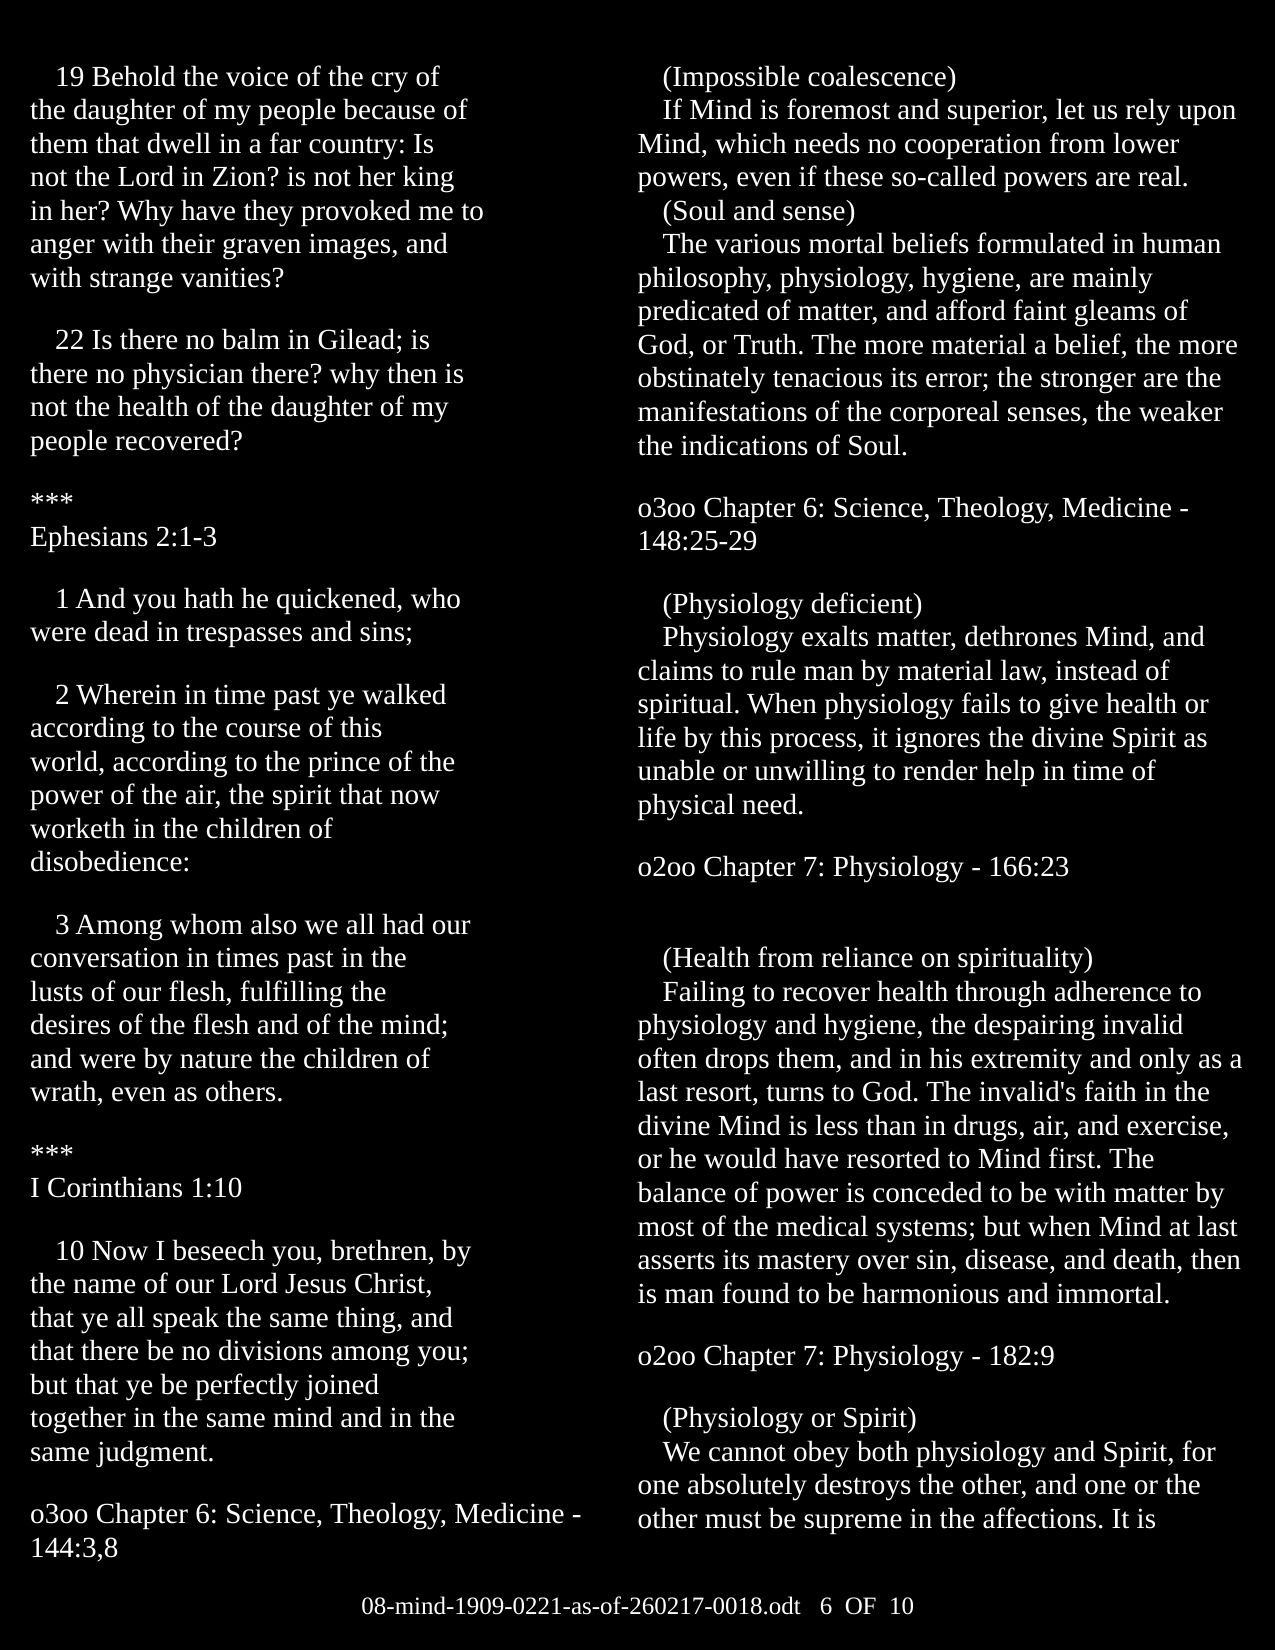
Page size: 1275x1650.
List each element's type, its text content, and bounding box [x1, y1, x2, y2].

text Psalm 101:7 7 He that worketh deceit shall not dwell within my house: he that telleth lies shall not tarry in my sight. *** Jeremiah 32:35 35 And they built the high places of Baal, which are in the valley of the son of Hinnom, to cause their sons and their daughters to pass through the fire unto Molech; which I commanded them not, neither came it into my mind, that they should do this abomination, to cause Judah to sin. Jeremiah 8:19,22 19 Behold the voice of the cry of the daughter of my people because of them that dwell in a far country: Is not the Lord in Zion? is not her king in her? Why have they provoked me to anger with their graven images, and with strange vanities? 22 Is there no balm in Gilead; is there no physician there? why then is not the health of the daughter of my people recovered? *** Ephesians 2:1-3 1 And you hath he quickened, who were dead in trespasses and sins; 2 Wherein in time past ye walked according to the course of this world, according to the prince of the power of the air, the spirit that now worketh in the children of disobedience: 3 Among whom also we all had our conversation in times past in the lusts of our flesh, fulfilling the desires of the flesh and of the mind; and were by nature the children of wrath, even as others. *** I Corinthians 1:10 10 Now I beseech you, brethren, by the name of our Lord Jesus Christ, that ye all speak the same thing, and that there be no divisions among you; but that ye be perfectly joined together in the same mind and in the same judgment. o3oo Chapter 6: Science, Theology, Medicine - 144:3,8 (Impossible coalescence) If Mind is foremost and superior, let us rely upon Mind, which needs no cooperation from lower powers, even if these so-called powers are real. (Soul and sense) The various mortal beliefs formulated in human philosophy, physiology, hygiene, are mainly predicated of matter, and afford faint gleams of God, or Truth. The more material a belief, the more obstinately tenacious its error; the stronger are the manifestations of the corporeal senses, the weaker the indications of Soul. o3oo Chapter 6: Science, Theology, Medicine - 148:25-29 (Physiology deficient) Physiology exalts matter, dethrones Mind, and claims to rule man by material law, instead of spiritual. When physiology fails to give health or life by this process, it ignores the divine Spirit as unable or unwilling to render help in time of physical need. o2oo Chapter 7: Physiology - 166:23 (Health from reliance on spirituality) Failing to recover health through adherence to physiology and hygiene, the despairing invalid often drops them, and in his extremity and only as a last resort, turns to God. The invalid's faith in the divine Mind is less than in drugs, air, and exercise, or he would have resorted to Mind first. The balance of power is conceded to be with matter by most of the medical systems; but when Mind at last asserts its mastery over sin, disease, and death, then is man found to be harmonious and immortal. o2oo Chapter 7: Physiology - 182:9 (Physiology or Spirit) We cannot obey both physiology and Spirit, for one absolutely destroys the other, and one or the other must be supreme in the affections. It is impossible to work from two standpoints. If we attempt it, we shall presently "hold to the one, and despise the other." ooo3 Chapter 14: Recapitulation - 483:7-8 (17) Question: Is it important to understand these explanations in order to heal the sick? ADAM = Unreality as opposed to the great reality of spiritual existence and creation. Topic: Probation after Death (True healing transcendent) Mind transcends all other power, and will ultimately supersede all other means in healing. [30, 30, 1245, 1561]
